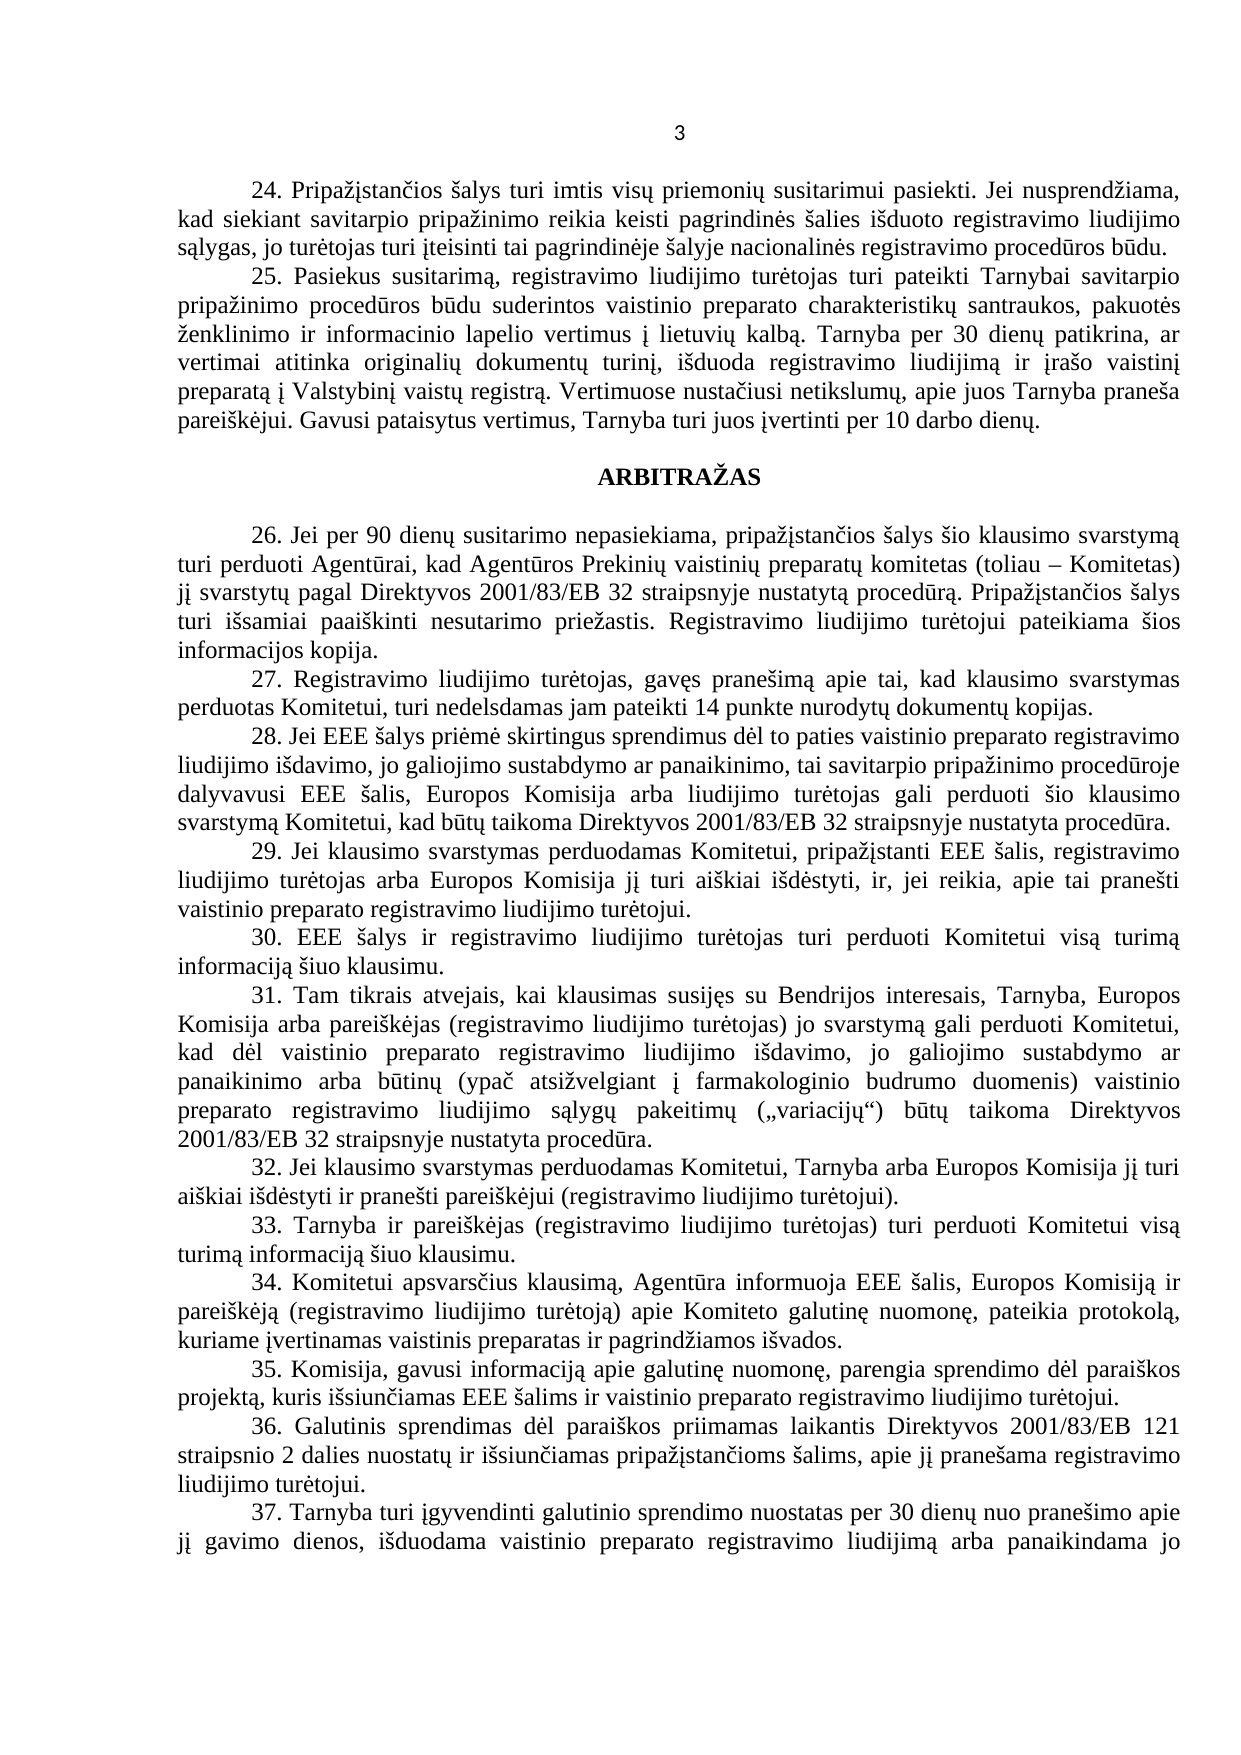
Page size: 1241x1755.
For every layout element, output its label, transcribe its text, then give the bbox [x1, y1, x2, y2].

text 33. Tarnyba ir pareiškėjas (registravimo liudijimo turėtojas) turi perduoti Komitetui visą turimą informaciją šiuo klausimu. [177, 1210, 1181, 1267]
text 26. Jei per 90 dienų susitarimo nepasiekiama, pripažįstančios šalys šio klausimo svarstymą turi perduoti Agentūrai, kad Agentūros Prekinių vaistinių preparatų komitetas (toliau – Komitetas) jį svarstytų pagal Direktyvos 2001/83/EB 32 straipsnyje nustatytą procedūrą. Pripažįstančios šalys turi išsamiai paaiškinti nesutarimo priežastis. Registravimo liudijimo turėtojui pateikiama šios informacijos kopija. [177, 520, 1181, 664]
text 34. Komitetui apsvarsčius klausimą, Agentūra informuoja EEE šalis, Europos Komisiją ir pareiškėją (registravimo liudijimo turėtoją) apie Komiteto galutinę nuomonę, pateikia protokolą, kuriame įvertinamas vaistinis preparatas ir pagrindžiamos išvados. [177, 1267, 1181, 1354]
text 37. Tarnyba turi įgyvendinti galutinio sprendimo nuostatas per 30 dienų nuo pranešimo apie jį gavimo dienos, išduodama vaistinio preparato registravimo liudijimą arba panaikindama jo [177, 1497, 1181, 1555]
text 24. Pripažįstančios šalys turi imtis visų priemonių susitarimui pasiekti. Jei nusprendžiama, kad siekiant savitarpio pripažinimo reikia keisti pagrindinės šalies išduoto registravimo liudijimo sąlygas, jo turėtojas turi įteisinti tai pagrindinėje šalyje nacionalinės registravimo procedūros būdu. [177, 175, 1181, 261]
text ARBITRAŽAS [177, 462, 1181, 491]
text 30. EEE šalys ir registravimo liudijimo turėtojas turi perduoti Komitetui visą turimą informaciją šiuo klausimu. [177, 922, 1181, 980]
text 27. Registravimo liudijimo turėtojas, gavęs pranešimą apie tai, kad klausimo svarstymas perduotas Komitetui, turi nedelsdamas jam pateikti 14 punkte nurodytų dokumentų kopijas. [177, 664, 1181, 721]
text 28. Jei EEE šalys priėmė skirtingus sprendimus dėl to paties vaistinio preparato registravimo liudijimo išdavimo, jo galiojimo sustabdymo ar panaikinimo, tai savitarpio pripažinimo procedūroje dalyvavusi EEE šalis, Europos Komisija arba liudijimo turėtojas gali perduoti šio klausimo svarstymą Komitetui, kad būtų taikoma Direktyvos 2001/83/EB 32 straipsnyje nustatyta procedūra. [177, 721, 1181, 836]
text 29. Jei klausimo svarstymas perduodamas Komitetui, pripažįstanti EEE šalis, registravimo liudijimo turėtojas arba Europos Komisija jį turi aiškiai išdėstyti, ir, jei reikia, apie tai pranešti vaistinio preparato registravimo liudijimo turėtojui. [177, 836, 1181, 922]
text 35. Komisija, gavusi informaciją apie galutinę nuomonę, parengia sprendimo dėl paraiškos projektą, kuris išsiunčiamas EEE šalims ir vaistinio preparato registravimo liudijimo turėtojui. [177, 1354, 1181, 1411]
text 32. Jei klausimo svarstymas perduodamas Komitetui, Tarnyba arba Europos Komisija jį turi aiškiai išdėstyti ir pranešti pareiškėjui (registravimo liudijimo turėtojui). [177, 1152, 1181, 1210]
text 31. Tam tikrais atvejais, kai klausimas susijęs su Bendrijos interesais, Tarnyba, Europos Komisija arba pareiškėjas (registravimo liudijimo turėtojas) jo svarstymą gali perduoti Komitetui, kad dėl vaistinio preparato registravimo liudijimo išdavimo, jo galiojimo sustabdymo ar panaikinimo arba būtinų (ypač atsižvelgiant į farmakologinio budrumo duomenis) vaistinio preparato registravimo liudijimo sąlygų pakeitimų („variacijų“) būtų taikoma Direktyvos 2001/83/EB 32 straipsnyje nustatyta procedūra. [177, 980, 1181, 1152]
text 25. Pasiekus susitarimą, registravimo liudijimo turėtojas turi pateikti Tarnybai savitarpio pripažinimo procedūros būdu suderintos vaistinio preparato charakteristikų santraukos, pakuotės ženklinimo ir informacinio lapelio vertimus į lietuvių kalbą. Tarnyba per 30 dienų patikrina, ar vertimai atitinka originalių dokumentų turinį, išduoda registravimo liudijimą ir įrašo vaistinį preparatą į Valstybinį vaistų registrą. Vertimuose nustačiusi netikslumų, apie juos Tarnyba praneša pareiškėjui. Gavusi pataisytus vertimus, Tarnyba turi juos įvertinti per 10 darbo dienų. [177, 261, 1181, 434]
text 36. Galutinis sprendimas dėl paraiškos priimamas laikantis Direktyvos 2001/83/EB 121 straipsnio 2 dalies nuostatų ir išsiunčiamas pripažįstančioms šalims, apie jį pranešama registravimo liudijimo turėtojui. [177, 1411, 1181, 1497]
